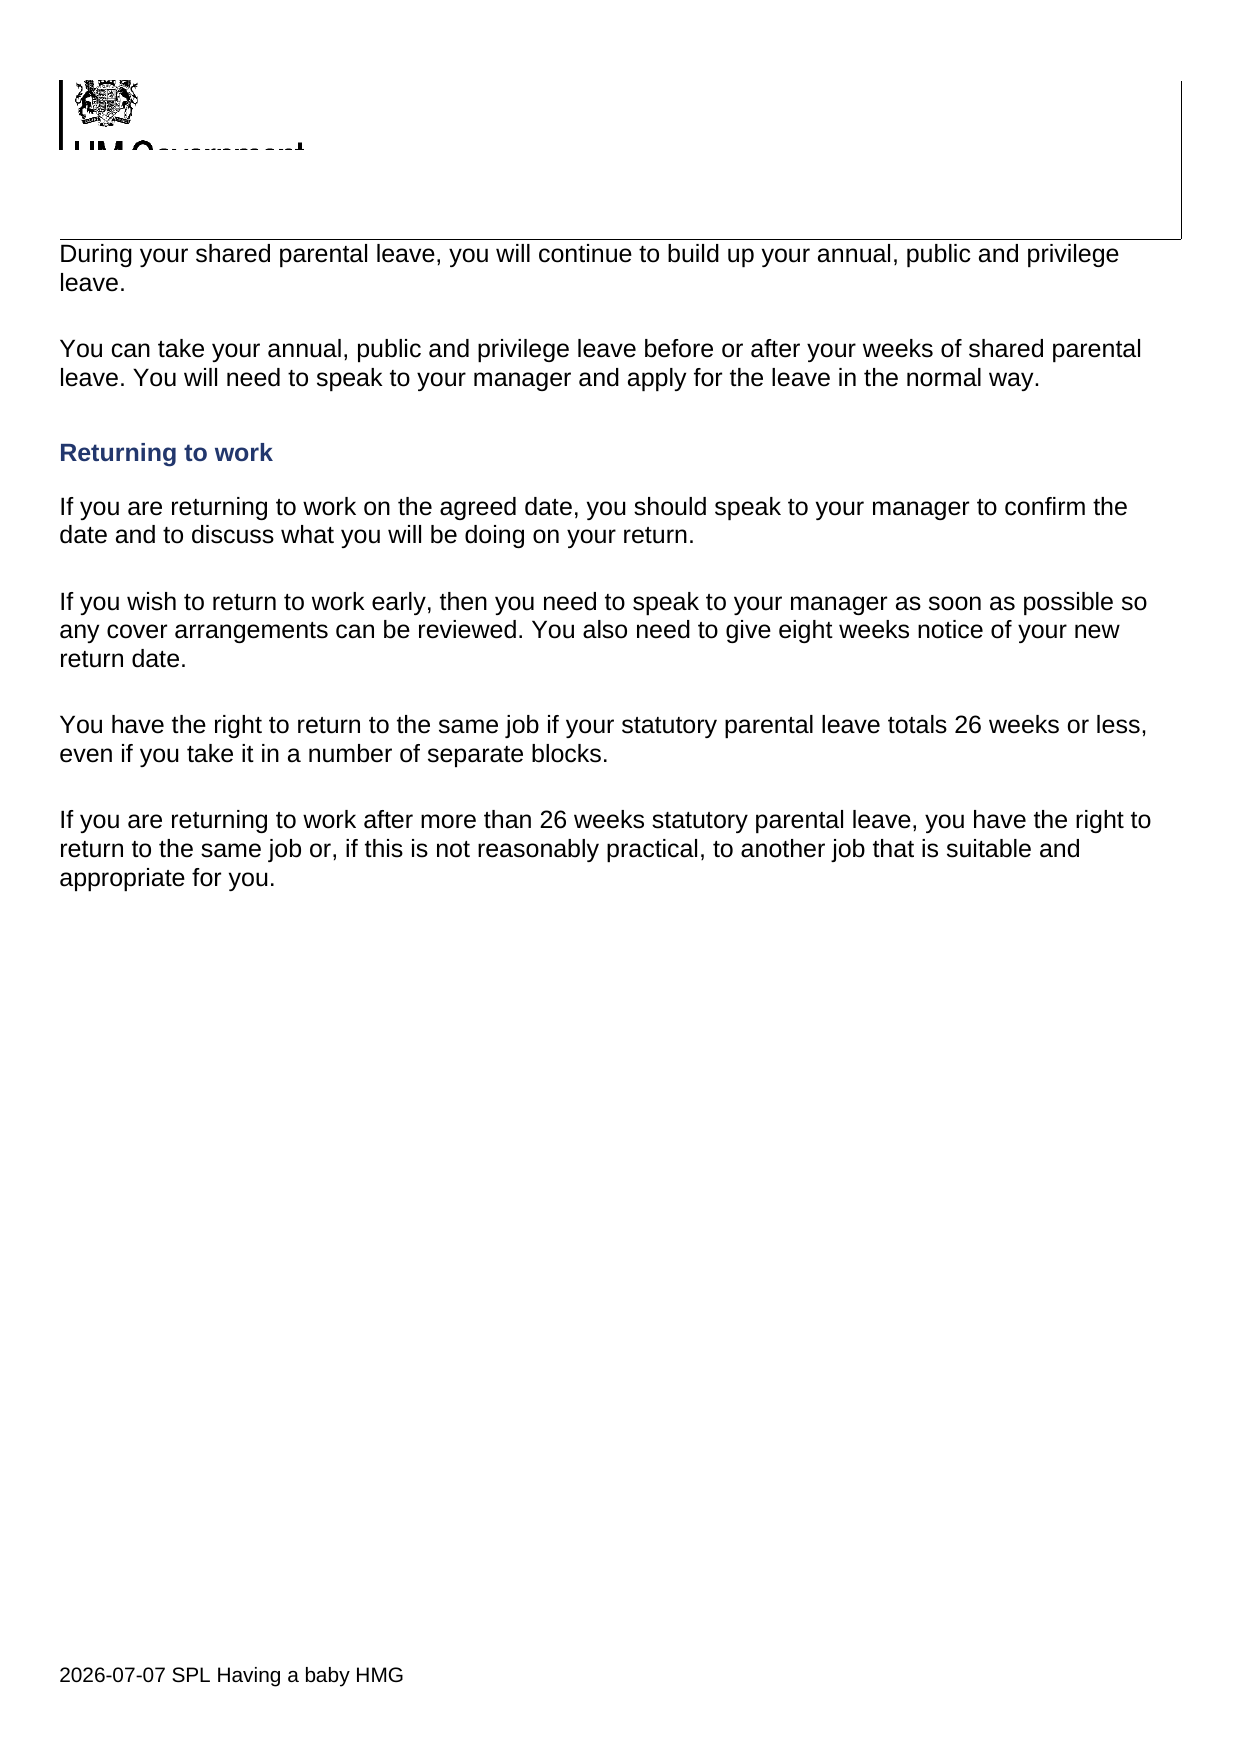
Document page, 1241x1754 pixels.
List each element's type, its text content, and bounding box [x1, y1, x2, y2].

text If you are returning to work on the agreed date, you should speak to your manager to confirm the date and to discuss what you will be doing on your return. [59, 491, 1181, 549]
subtitle Returning to work [59, 438, 1181, 466]
text You have the right to return to the same job if your statutory parental leave totals 26 weeks or less, even if you take it in a number of separate blocks. [59, 710, 1181, 768]
text You can take your annual, public and privilege leave before or after your weeks of shared parental leave. You will need to speak to your manager and apply for the leave in the normal way. [59, 334, 1181, 392]
text During your shared parental leave, you will continue to build up your annual, public and privilege leave. [59, 239, 1181, 297]
text If you are returning to work after more than 26 weeks statutory parental leave, you have the right to return to the same job or, if this is not reasonably practical, to another job that is suitable and appropriate for you. [59, 805, 1181, 891]
text If you wish to return to work early, then you need to speak to your manager as soon as possible so any cover arrangements can be reviewed. You also need to give eight weeks notice of your new return date. [59, 586, 1181, 673]
